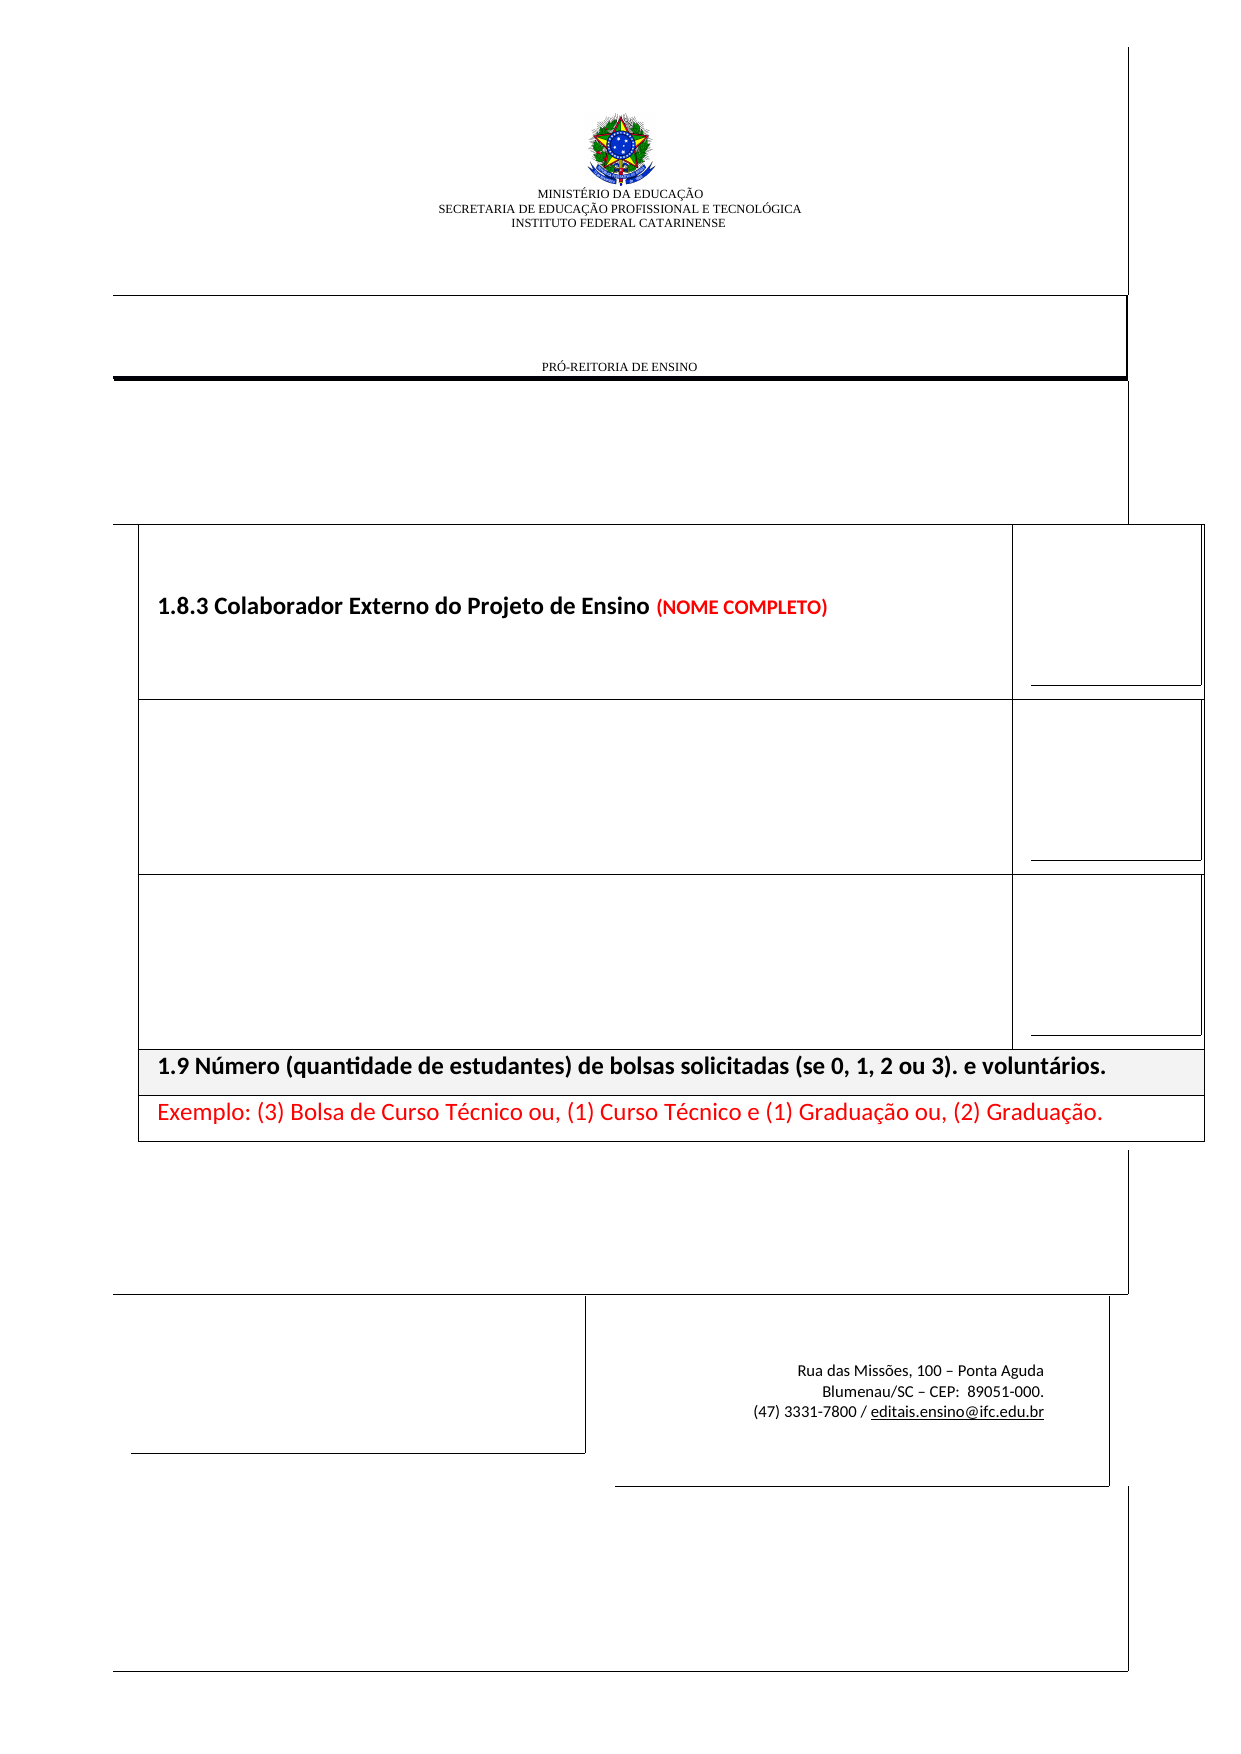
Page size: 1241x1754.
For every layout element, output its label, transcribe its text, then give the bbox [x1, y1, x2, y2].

table_cell [1013, 525, 1204, 699]
table_cell [139, 875, 1012, 1049]
table_cell 1.9 Número (quantidade de estudantes) de bolsas solicitadas (se 0, 1, 2 ou 3). e voluntários. [139, 1050, 1204, 1095]
table_cell 1.8.3 Colaborador Externo do Projeto de Ensino (NOME COMPLETO) [139, 525, 1012, 699]
table_cell Exemplo: (3) Bolsa de Curso Técnico ou, (1) Curso Técnico e (1) Graduação ou, (2) Graduação. [139, 1096, 1204, 1141]
table_cell [1013, 700, 1204, 874]
table_cell [1013, 875, 1204, 1049]
table_cell [139, 700, 1012, 874]
